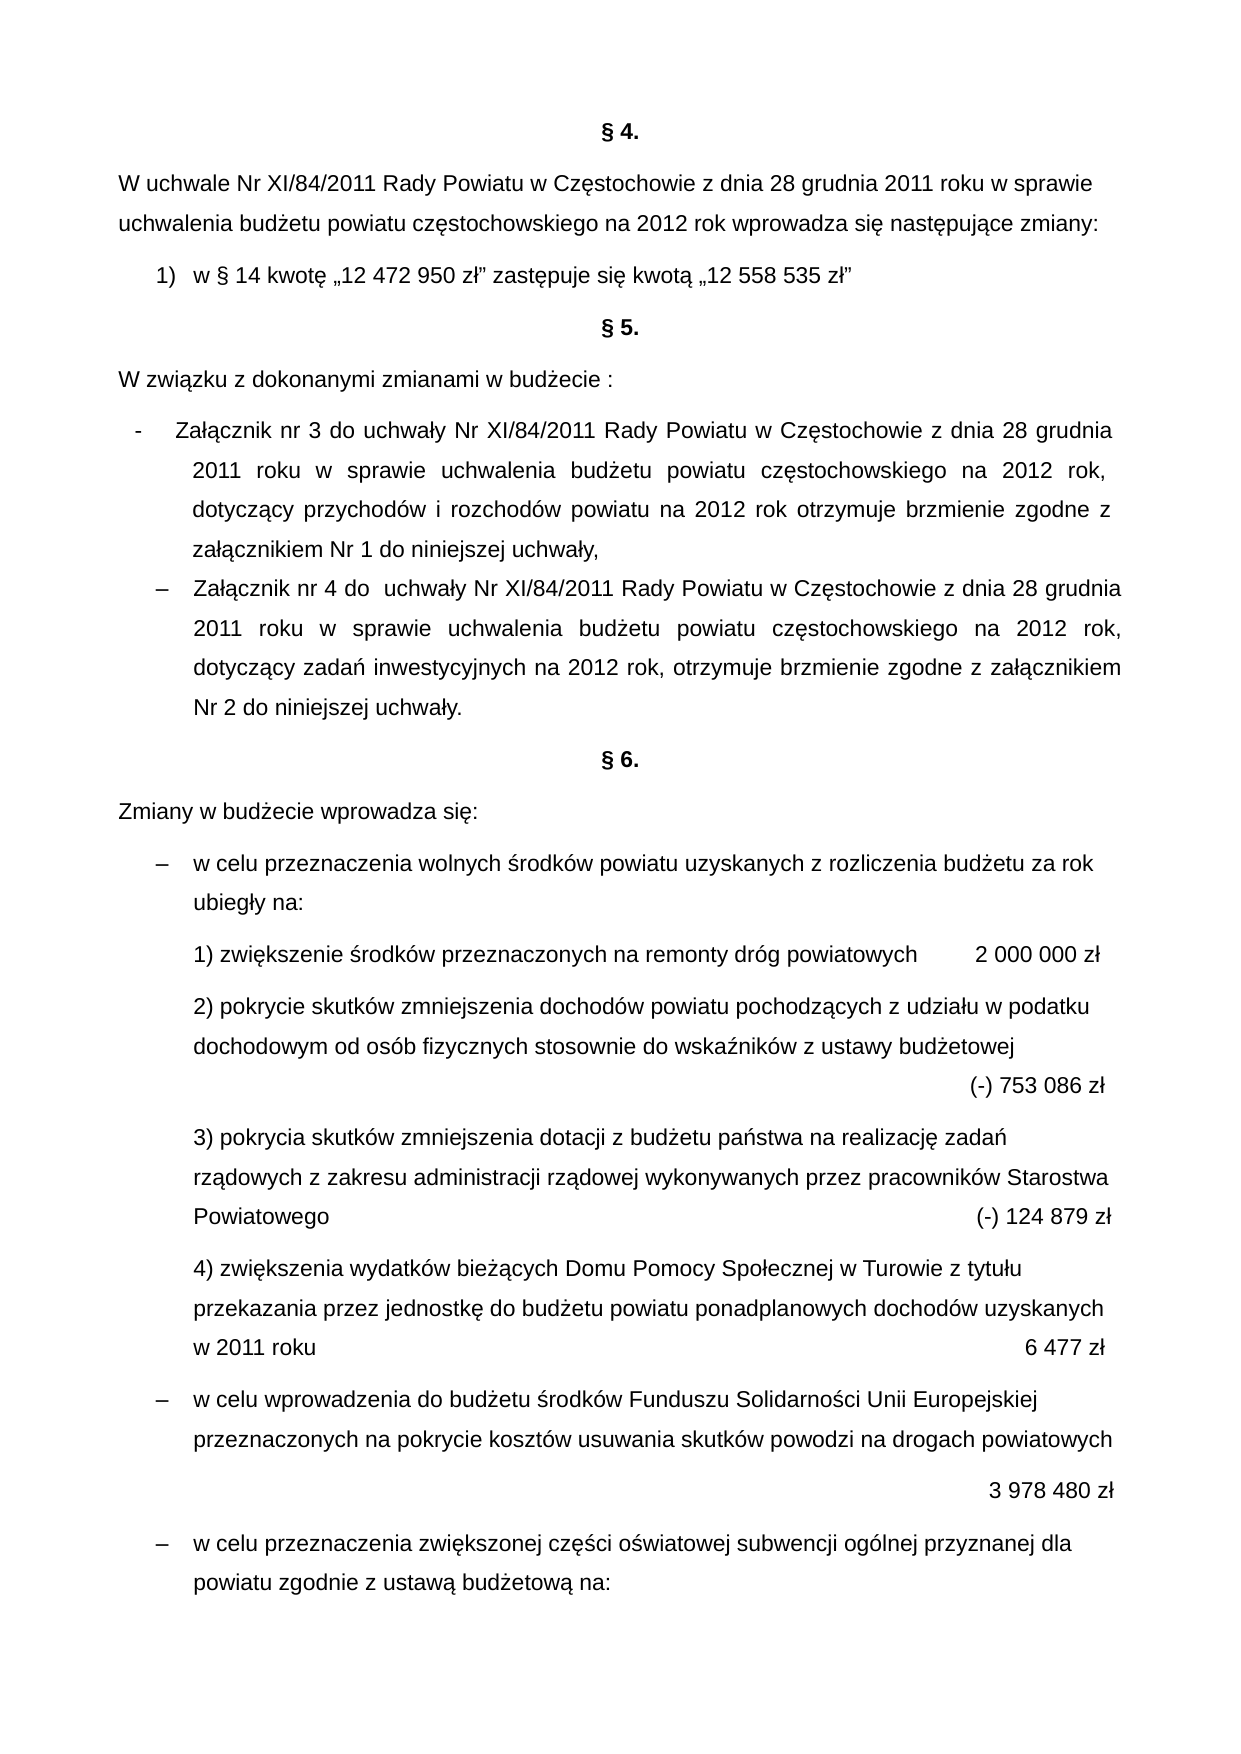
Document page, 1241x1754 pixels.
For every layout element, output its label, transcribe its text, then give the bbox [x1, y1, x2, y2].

list w celu wprowadzenia do budżetu środków Funduszu Solidarności Unii Europejskiej przeznaczonych na pokrycie kosztów usuwania skutków powodzi na drogach powiatowych [156, 1386, 1122, 1452]
text Zmiany w budżecie wprowadza się: [118, 798, 1122, 824]
text § 6. [118, 746, 1122, 772]
list 3 978 480 zł [493, 1477, 1122, 1504]
text W związku z dokonanymi zmianami w budżecie : [118, 366, 1122, 392]
text W uchwale Nr XI/84/2011 Rady Powiatu w Częstochowie z dnia 28 grudnia 2011 roku w sprawie uchwalenia budżetu powiatu częstochowskiego na 2012 rok wprowadza się następujące zmiany: [118, 170, 1122, 236]
list w celu przeznaczenia zwiększonej części oświatowej subwencji ogólnej przyznanej dla powiatu zgodnie z ustawą budżetową na: [156, 1529, 1122, 1595]
list Załącznik nr 4 do uchwały Nr XI/84/2011 Rady Powiatu w Częstochowie z dnia 28 grudnia 2011 roku w sprawie uchwalenia budżetu powiatu częstochowskiego na 2012 rok, dotyczący zadań inwestycyjnych na 2012 rok, otrzymuje brzmienie zgodne z załącznikiem Nr 2 do niniejszej uchwały. [156, 575, 1122, 720]
list 1) zwiększenie środków przeznaczonych na remonty dróg powiatowych 2 000 000 zł [156, 941, 1122, 968]
text § 4. [118, 118, 1122, 144]
list w celu przeznaczenia wolnych środków powiatu uzyskanych z rozliczenia budżetu za rok ubiegły na: [156, 850, 1122, 916]
text - Załącznik nr 3 do uchwały Nr XI/84/2011 Rady Powiatu w Częstochowie z dnia 28 grudnia 2011 roku w sprawie uchwalenia budżetu powiatu częstochowskiego na 2012 rok, dotyczący przychodów i rozchodów powiatu na 2012 rok otrzymuje brzmienie zgodne z załącznikiem Nr 1 do niniejszej uchwały, [118, 417, 1122, 562]
text § 5. [118, 313, 1122, 340]
list 4) zwiększenia wydatków bieżących Domu Pomocy Społecznej w Turowie z tytułu przekazania przez jednostkę do budżetu powiatu ponadplanowych dochodów uzyskanych w 2011 roku 6 477 zł [156, 1255, 1122, 1360]
list 2) pokrycie skutków zmniejszenia dochodów powiatu pochodzących z udziału w podatku dochodowym od osób fizycznych stosownie do wskaźników z ustawy budżetowej (-) 753 086 zł [156, 993, 1122, 1098]
list 3) pokrycia skutków zmniejszenia dotacji z budżetu państwa na realizację zadań rządowych z zakresu administracji rządowej wykonywanych przez pracowników Starostwa Powiatowego (-) 124 879 zł [156, 1124, 1122, 1229]
list w § 14 kwotę „12 472 950 zł” zastępuje się kwotą „12 558 535 zł” [156, 262, 1122, 288]
